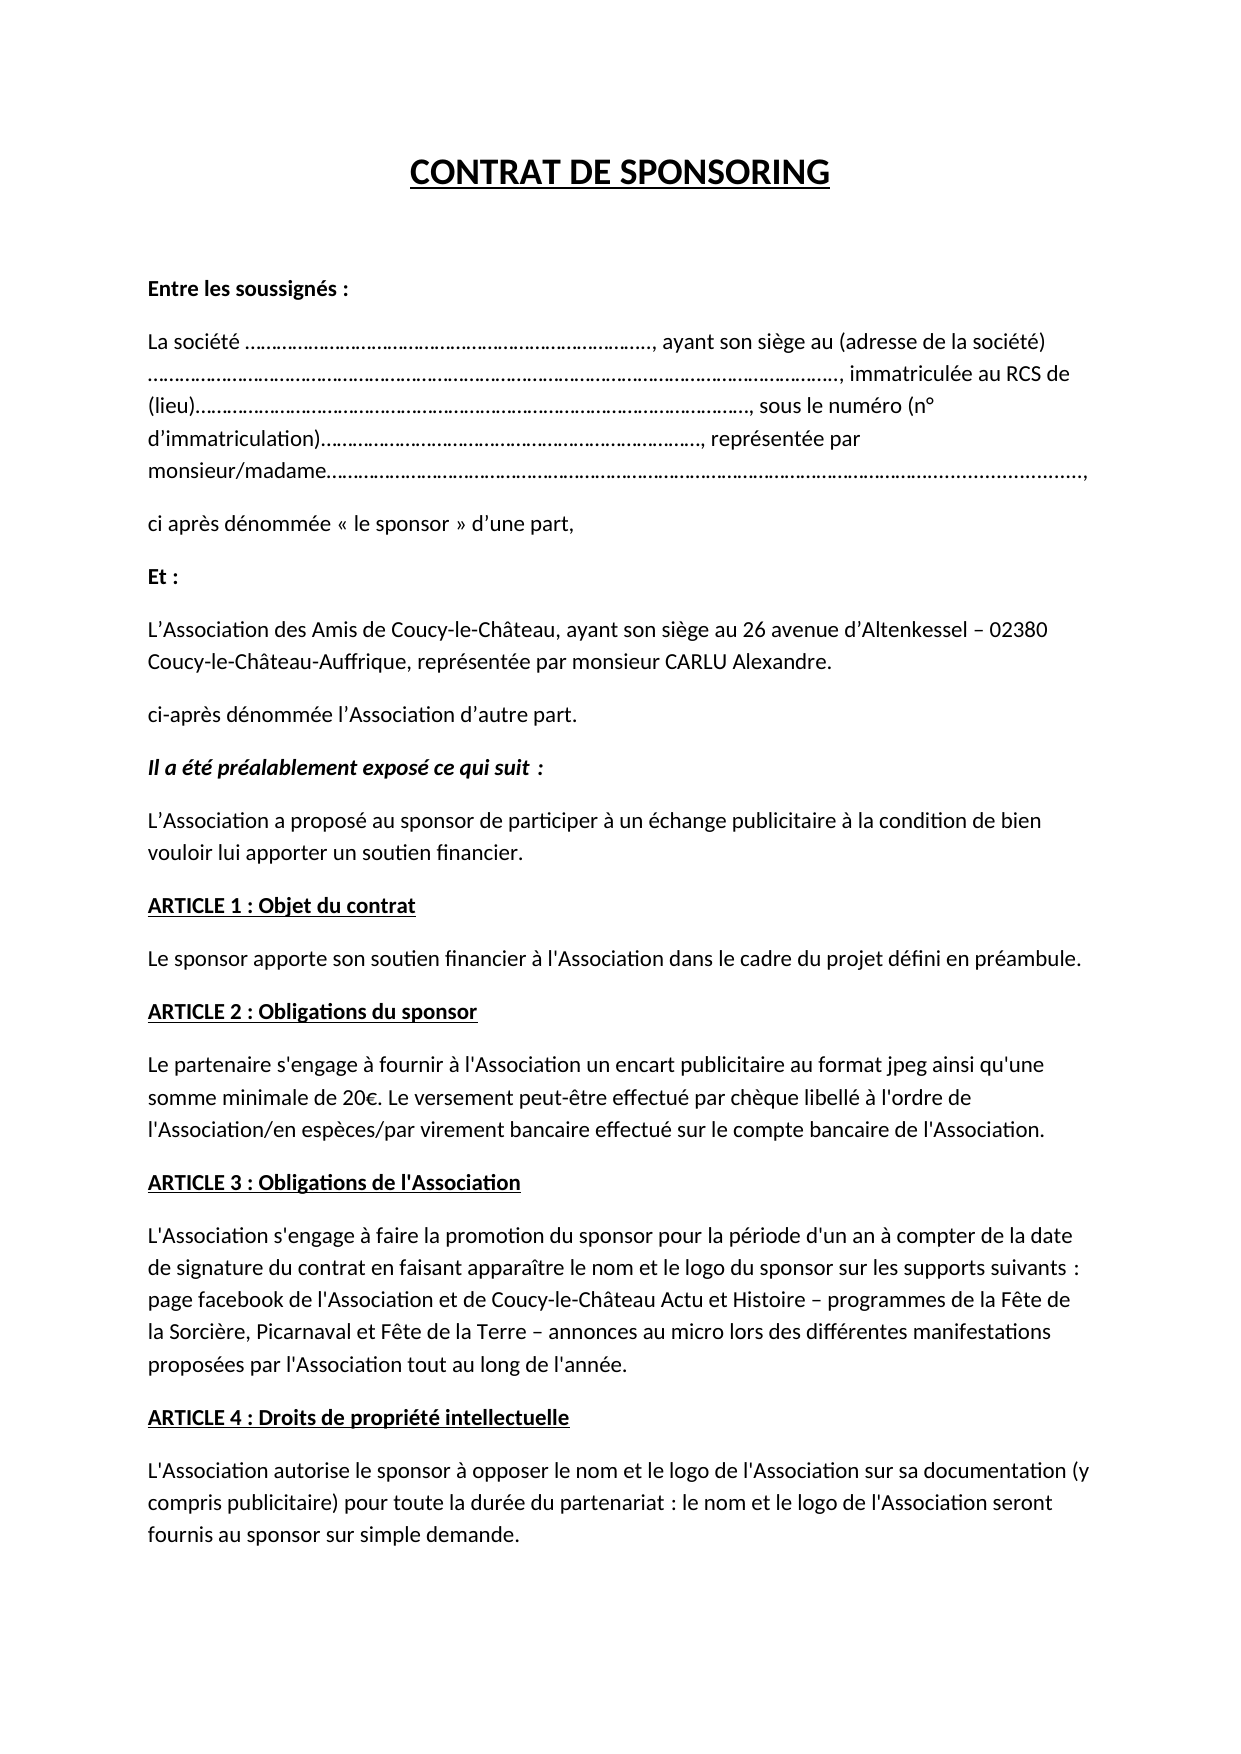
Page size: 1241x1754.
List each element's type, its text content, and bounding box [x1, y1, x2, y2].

text L'Association autorise le sponsor à opposer le nom et le logo de l'Association sur sa documentation (y compris publicitaire) pour toute la durée du partenariat : le nom et le logo de l'Association seront fournis au sponsor sur simple demande. [148, 1456, 1093, 1548]
text ci après dénommée « le sponsor » d’une part, [148, 509, 1093, 537]
text Entre les soussignés : [148, 274, 1093, 302]
text L’Association des Amis de Coucy-le-Château, ayant son siège au 26 avenue d’Altenkessel – 02380 Coucy-le-Château-Auffrique, représentée par monsieur CARLU Alexandre. [148, 615, 1093, 675]
text ARTICLE 4 : Droits de propriété intellectuelle [148, 1403, 1093, 1431]
text Il a été préalablement exposé ce qui suit : [148, 753, 1093, 781]
text ARTICLE 3 : Obligations de l'Association [148, 1168, 1093, 1196]
text L'Association s'engage à faire la promotion du sponsor pour la période d'un an à compter de la date de signature du contrat en faisant apparaître le nom et le logo du sponsor sur les supports suivants : page facebook de l'Association et de Coucy-le-Château Actu et Histoire – programmes de la Fête de la Sorcière, Picarnaval et Fête de la Terre – annonces au micro lors des différentes manifestations proposées par l'Association tout au long de l'année. [148, 1221, 1093, 1378]
text La société ………………………………………………………………….., ayant son siège au (adresse de la société) ………………………………………………………………………………………………………………….., immatriculée au RCS de (lieu)……………………………………………………………………………………………, sous le numéro (n° d’immatriculation)………………………………………………………………, représentée par monsieur/madame……………………………………………………………………………………………………..........................., [148, 327, 1093, 484]
text Le sponsor apporte son soutien financier à l'Association dans le cadre du projet défini en préambule. [148, 944, 1093, 972]
text ci-après dénommée l’Association d’autre part. [148, 700, 1093, 728]
text Le partenaire s'engage à fournir à l'Association un encart publicitaire au format jpeg ainsi qu'une somme minimale de 20€. Le versement peut-être effectué par chèque libellé à l'ordre de l'Association/en espèces/par virement bancaire effectué sur le compte bancaire de l'Association. [148, 1051, 1093, 1143]
text ARTICLE 1 : Objet du contrat [148, 891, 1093, 919]
text ARTICLE 2 : Obligations du sponsor [148, 997, 1093, 1026]
text Et : [148, 562, 1093, 590]
text CONTRAT DE SPONSORING [148, 148, 1093, 193]
text L’Association a proposé au sponsor de participer à un échange publicitaire à la condition de bien vouloir lui apporter un soutien financier. [148, 806, 1093, 866]
